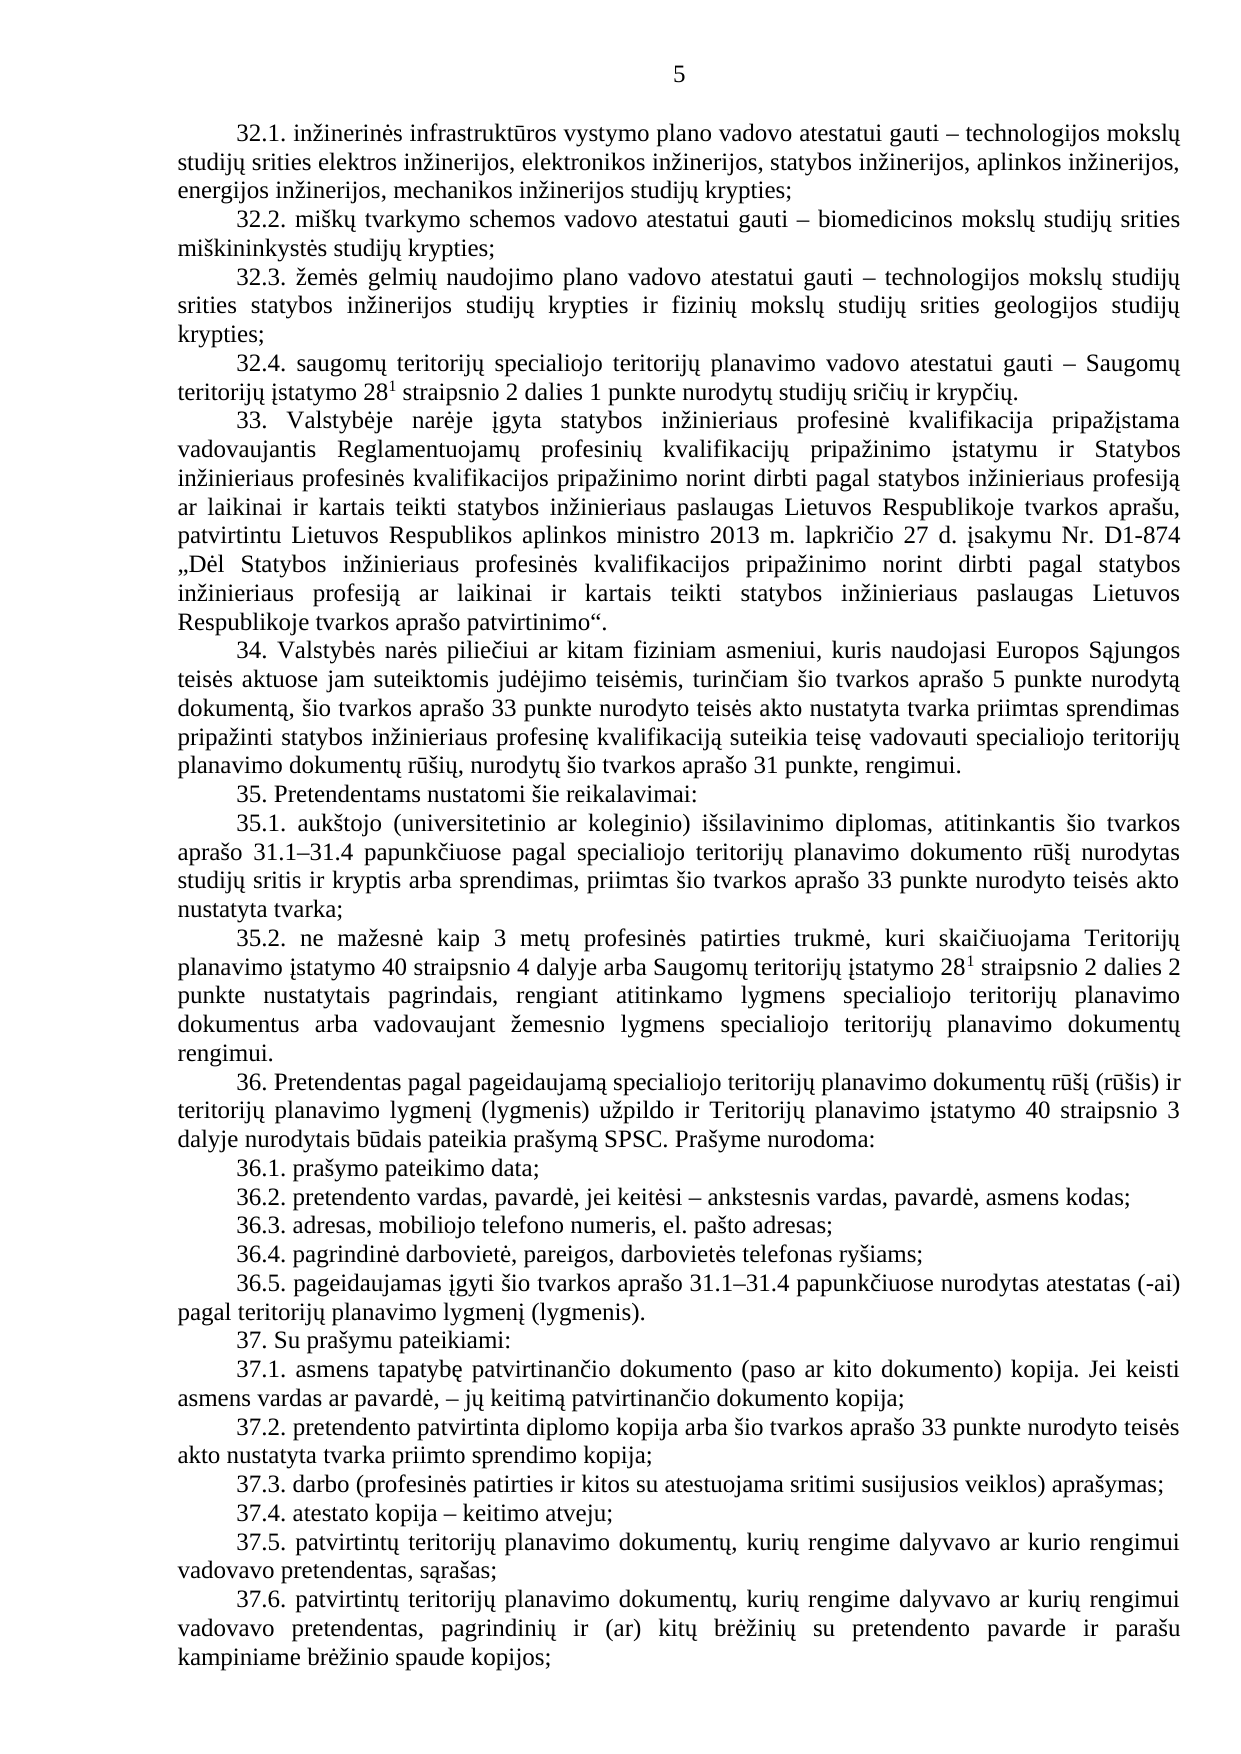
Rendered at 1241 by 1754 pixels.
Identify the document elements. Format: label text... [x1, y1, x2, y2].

text 37.4. atestato kopija – keitimo atveju; [177, 1498, 1181, 1527]
text 36. Pretendentas pagal pageidaujamą specialiojo teritorijų planavimo dokumentų rūšį (rūšis) ir teritorijų planavimo lygmenį (lygmenis) užpildo ir Teritorijų planavimo įstatymo 40 straipsnio 3 dalyje nurodytais būdais pateikia prašymą SPSC. Prašyme nurodoma: [177, 1067, 1181, 1153]
text 35.2. ne mažesnė kaip 3 metų profesinės patirties trukmė, kuri skaičiuojama Teritorijų planavimo įstatymo 40 straipsnio 4 dalyje arba Saugomų teritorijų įstatymo 281 straipsnio 2 dalies 2 punkte nustatytais pagrindais, rengiant atitinkamo lygmens specialiojo teritorijų planavimo dokumentus arba vadovaujant žemesnio lygmens specialiojo teritorijų planavimo dokumentų rengimui. [177, 923, 1181, 1067]
text 34. Valstybės narės piliečiui ar kitam fiziniam asmeniui, kuris naudojasi Europos Sąjungos teisės aktuose jam suteiktomis judėjimo teisėmis, turinčiam šio tvarkos aprašo 5 punkte nurodytą dokumentą, šio tvarkos aprašo 33 punkte nurodyto teisės akto nustatyta tvarka priimtas sprendimas pripažinti statybos inžinieriaus profesinę kvalifikaciją suteikia teisę vadovauti specialiojo teritorijų planavimo dokumentų rūšių, nurodytų šio tvarkos aprašo 31 punkte, rengimui. [177, 636, 1181, 779]
text 37.3. darbo (profesinės patirties ir kitos su atestuojama sritimi susijusios veiklos) aprašymas; [177, 1469, 1181, 1498]
text 32.3. žemės gelmių naudojimo plano vadovo atestatui gauti – technologijos mokslų studijų srities statybos inžinerijos studijų krypties ir fizinių mokslų studijų srities geologijos studijų krypties; [177, 262, 1181, 348]
text 32.4. saugomų teritorijų specialiojo teritorijų planavimo vadovo atestatui gauti – Saugomų teritorijų įstatymo 281 straipsnio 2 dalies 1 punkte nurodytų studijų sričių ir krypčių. [177, 348, 1181, 406]
text 37. Su prašymu pateikiami: [177, 1326, 1181, 1354]
text 37.5. patvirtintų teritorijų planavimo dokumentų, kurių rengime dalyvavo ar kurio rengimui vadovavo pretendentas, sąrašas; [177, 1527, 1181, 1584]
text 37.6. patvirtintų teritorijų planavimo dokumentų, kurių rengime dalyvavo ar kurių rengimui vadovavo pretendentas, pagrindinių ir (ar) kitų brėžinių su pretendento pavarde ir parašu kampiniame brėžinio spaude kopijos; [177, 1584, 1181, 1671]
text 37.1. asmens tapatybę patvirtinančio dokumento (paso ar kito dokumento) kopija. Jei keisti asmens vardas ar pavardė, – jų keitimą patvirtinančio dokumento kopija; [177, 1354, 1181, 1412]
text 36.3. adresas, mobiliojo telefono numeris, el. pašto adresas; [177, 1211, 1181, 1239]
text 36.2. pretendento vardas, pavardė, jei keitėsi – ankstesnis vardas, pavardė, asmens kodas; [177, 1182, 1181, 1211]
text 33. Valstybėje narėje įgyta statybos inžinieriaus profesinė kvalifikacija pripažįstama vadovaujantis Reglamentuojamų profesinių kvalifikacijų pripažinimo įstatymu ir Statybos inžinieriaus profesinės kvalifikacijos pripažinimo norint dirbti pagal statybos inžinieriaus profesiją ar laikinai ir kartais teikti statybos inžinieriaus paslaugas Lietuvos Respublikoje tvarkos aprašu, patvirtintu Lietuvos Respublikos aplinkos ministro 2013 m. lapkričio 27 d. įsakymu Nr. D1-874 „Dėl Statybos inžinieriaus profesinės kvalifikacijos pripažinimo norint dirbti pagal statybos inžinieriaus profesiją ar laikinai ir kartais teikti statybos inžinieriaus paslaugas Lietuvos Respublikoje tvarkos aprašo patvirtinimo“. [177, 406, 1181, 636]
text 36.4. pagrindinė darbovietė, pareigos, darbovietės telefonas ryšiams; [177, 1239, 1181, 1268]
text 32.2. miškų tvarkymo schemos vadovo atestatui gauti – biomedicinos mokslų studijų srities miškininkystės studijų krypties; [177, 204, 1181, 262]
text 37.2. pretendento patvirtinta diplomo kopija arba šio tvarkos aprašo 33 punkte nurodyto teisės akto nustatyta tvarka priimto sprendimo kopija; [177, 1412, 1181, 1469]
text 35.1. aukštojo (universitetinio ar koleginio) išsilavinimo diplomas, atitinkantis šio tvarkos aprašo 31.1–31.4 papunkčiuose pagal specialiojo teritorijų planavimo dokumento rūšį nurodytas studijų sritis ir kryptis arba sprendimas, priimtas šio tvarkos aprašo 33 punkte nurodyto teisės akto nustatyta tvarka; [177, 808, 1181, 923]
text 36.5. pageidaujamas įgyti šio tvarkos aprašo 31.1–31.4 papunkčiuose nurodytas atestatas (-ai) pagal teritorijų planavimo lygmenį (lygmenis). [177, 1268, 1181, 1326]
text 36.1. prašymo pateikimo data; [177, 1153, 1181, 1182]
text 32.1. inžinerinės infrastruktūros vystymo plano vadovo atestatui gauti – technologijos mokslų studijų srities elektros inžinerijos, elektronikos inžinerijos, statybos inžinerijos, aplinkos inžinerijos, energijos inžinerijos, mechanikos inžinerijos studijų krypties; [177, 118, 1181, 204]
text 35. Pretendentams nustatomi šie reikalavimai: [177, 779, 1181, 808]
